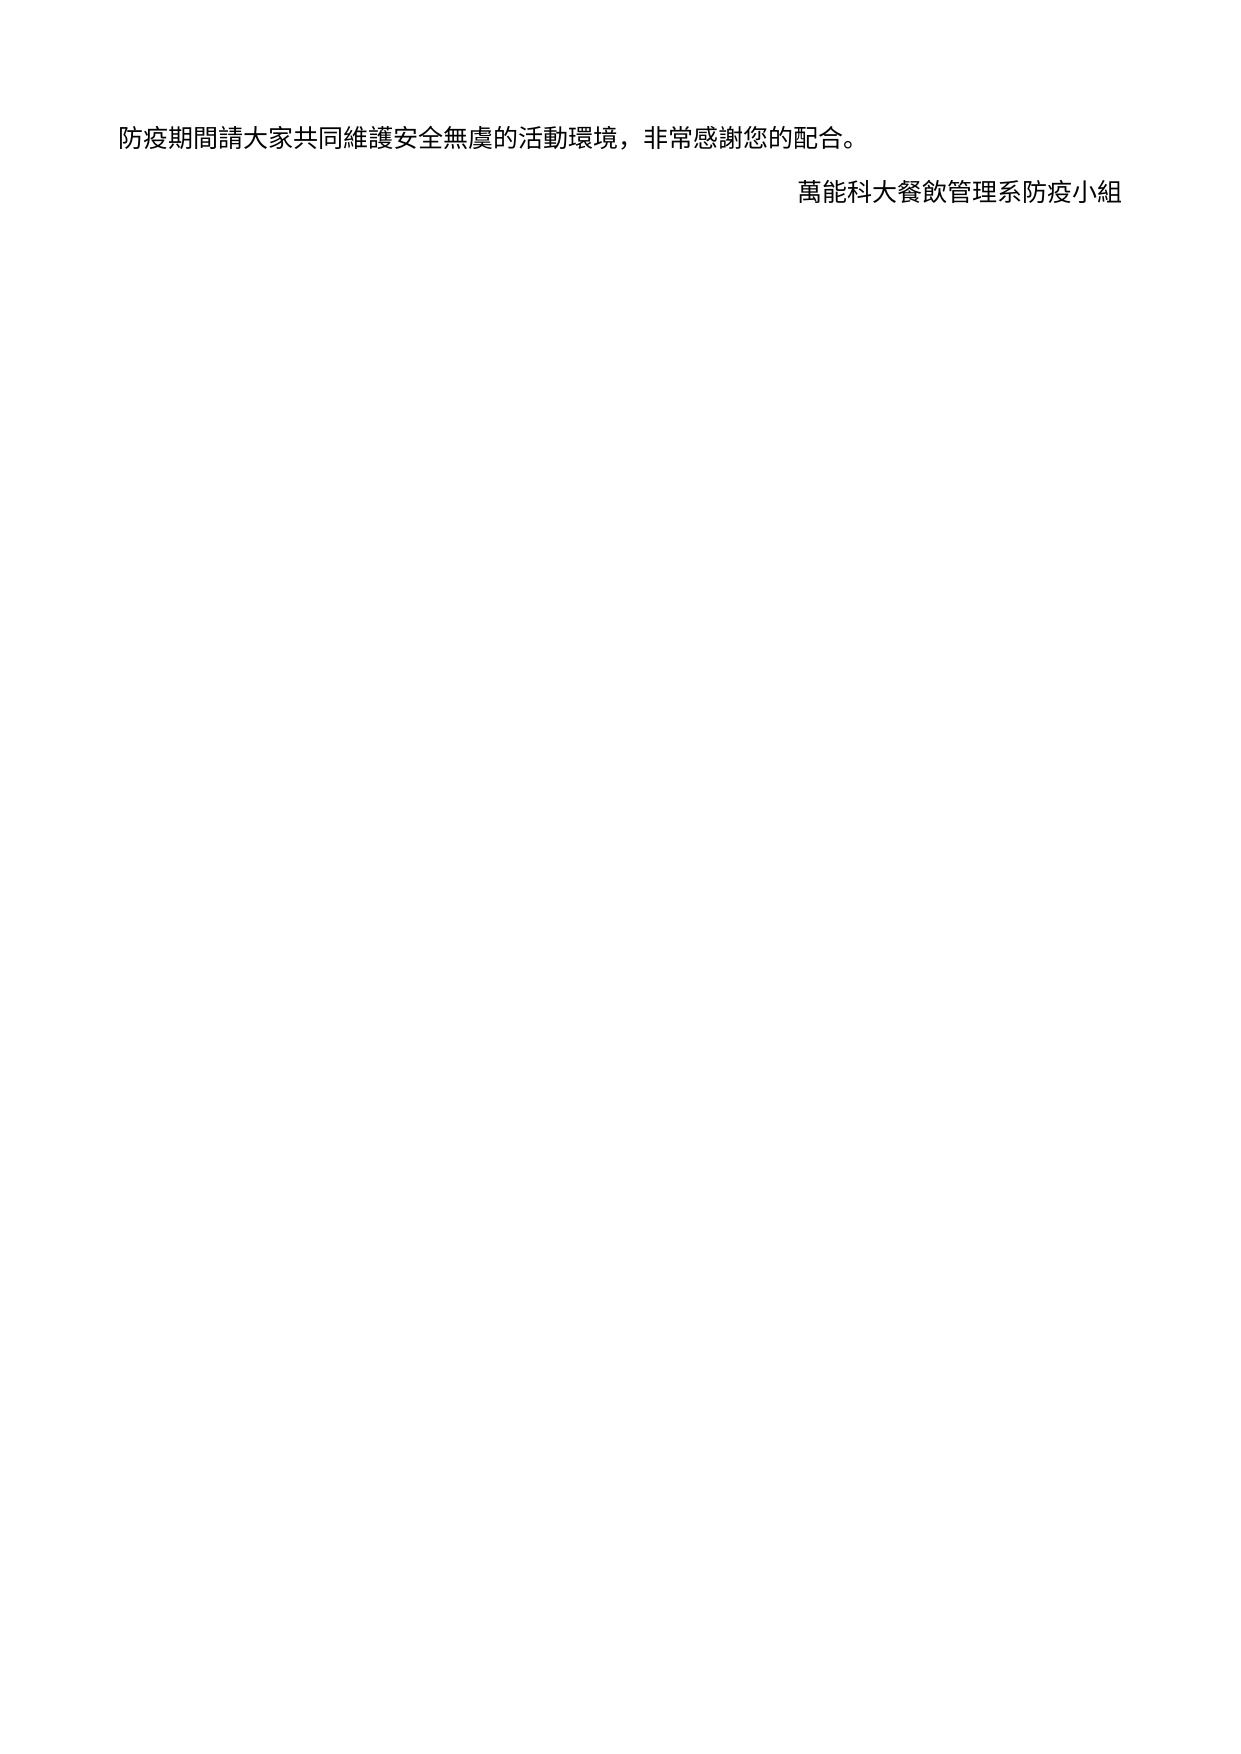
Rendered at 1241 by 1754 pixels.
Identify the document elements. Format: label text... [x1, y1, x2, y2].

text 防疫期間請大家共同維護安全無虞的活動環境，非常感謝您的配合。 [118, 118, 1122, 154]
text 萬能科大餐飲管理系防疫小組 [118, 172, 1122, 209]
